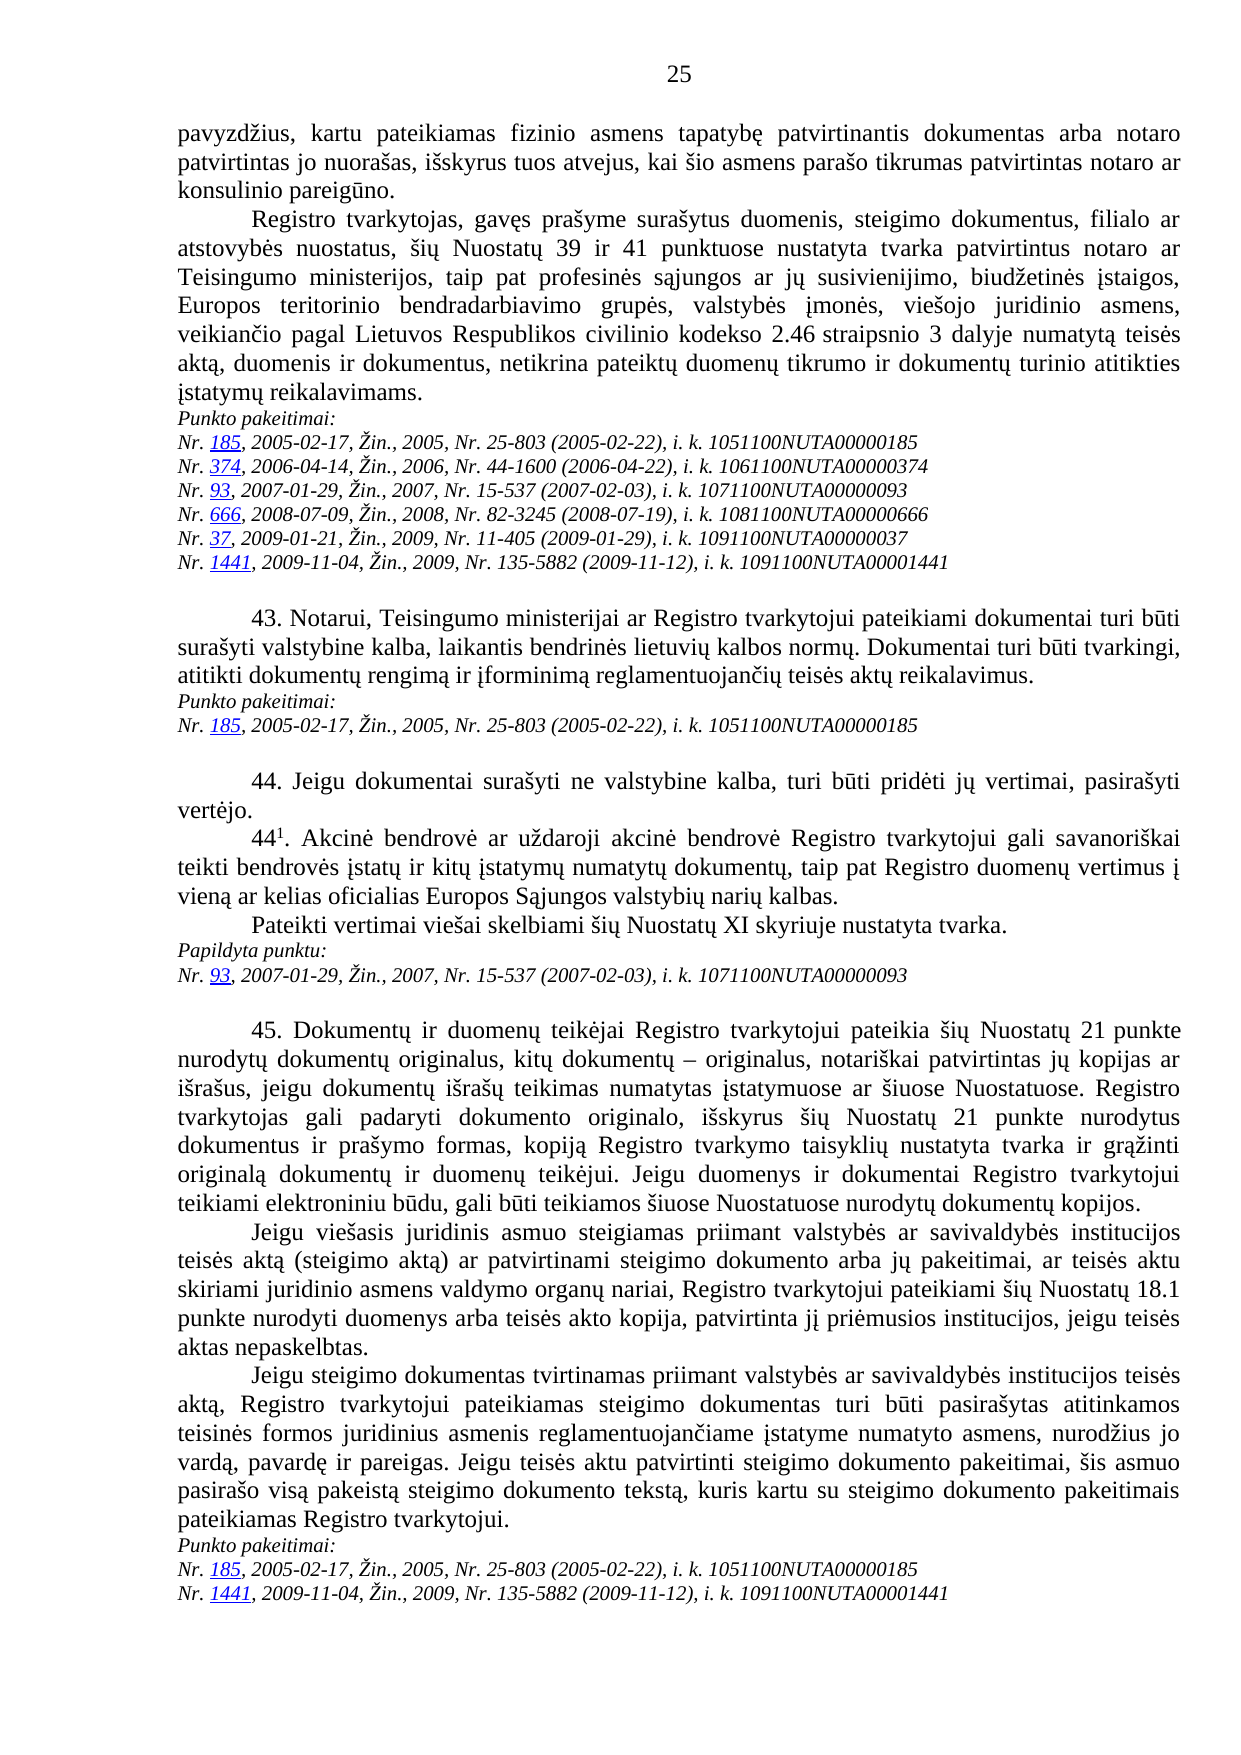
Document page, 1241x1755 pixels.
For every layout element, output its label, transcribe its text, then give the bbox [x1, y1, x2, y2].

text Nr. 37, 2009-01-21, Žin., 2009, Nr. 11-405 (2009-01-29), i. k. 1091100NUTA00000037 [177, 526, 1181, 550]
text Jeigu viešasis juridinis asmuo steigiamas priimant valstybės ar savivaldybės institucijos teisės aktą (steigimo aktą) ar patvirtinami steigimo dokumento arba jų pakeitimai, ar teisės aktu skiriami juridinio asmens valdymo organų nariai, Registro tvarkytojui pateikiami šių Nuostatų 18.1 punkte nurodyti duomenys arba teisės akto kopija, patvirtinta jį priėmusios institucijos, jeigu teisės aktas nepaskelbtas. [177, 1217, 1181, 1360]
text Nr. 374, 2006-04-14, Žin., 2006, Nr. 44-1600 (2006-04-22), i. k. 1061100NUTA00000374 [177, 454, 1181, 478]
text Nr. 185, 2005-02-17, Žin., 2005, Nr. 25-803 (2005-02-22), i. k. 1051100NUTA00000185 [177, 1557, 1181, 1581]
text Nr. 1441, 2009-11-04, Žin., 2009, Nr. 135-5882 (2009-11-12), i. k. 1091100NUTA00001441 [177, 550, 1181, 574]
text Papildyta punktu: [177, 938, 1181, 962]
text Nr. 666, 2008-07-09, Žin., 2008, Nr. 82-3245 (2008-07-19), i. k. 1081100NUTA00000666 [177, 502, 1181, 526]
text Nr. 93, 2007-01-29, Žin., 2007, Nr. 15-537 (2007-02-03), i. k. 1071100NUTA00000093 [177, 478, 1181, 502]
text Pateikti vertimai viešai skelbiami šių Nuostatų XI skyriuje nustatyta tvarka. [177, 910, 1181, 938]
text Punkto pakeitimai: [177, 1533, 1181, 1557]
text 43. Notarui, Teisingumo ministerijai ar Registro tvarkytojui pateikiami dokumentai turi būti surašyti valstybine kalba, laikantis bendrinės lietuvių kalbos normų. Dokumentai turi būti tvarkingi, atitikti dokumentų rengimą ir įforminimą reglamentuojančių teisės aktų reikalavimus. [177, 603, 1181, 689]
text 441. Akcinė bendrovė ar uždaroji akcinė bendrovė Registro tvarkytojui gali savanoriškai teikti bendrovės įstatų ir kitų įstatymų numatytų dokumentų, taip pat Registro duomenų vertimus į vieną ar kelias oficialias Europos Sąjungos valstybių narių kalbas. [177, 823, 1181, 910]
text pavyzdžius, kartu pateikiamas fizinio asmens tapatybę patvirtinantis dokumentas arba notaro patvirtintas jo nuorašas, išskyrus tuos atvejus, kai šio asmens parašo tikrumas patvirtintas notaro ar konsulinio pareigūno. [177, 118, 1181, 204]
text Nr. 185, 2005-02-17, Žin., 2005, Nr. 25-803 (2005-02-22), i. k. 1051100NUTA00000185 [177, 713, 1181, 737]
text Nr. 1441, 2009-11-04, Žin., 2009, Nr. 135-5882 (2009-11-12), i. k. 1091100NUTA00001441 [177, 1581, 1181, 1605]
text Punkto pakeitimai: [177, 689, 1181, 713]
text Nr. 185, 2005-02-17, Žin., 2005, Nr. 25-803 (2005-02-22), i. k. 1051100NUTA00000185 [177, 430, 1181, 454]
text 44. Jeigu dokumentai surašyti ne valstybine kalba, turi būti pridėti jų vertimai, pasirašyti vertėjo. [177, 766, 1181, 823]
text 45. Dokumentų ir duomenų teikėjai Registro tvarkytojui pateikia šių Nuostatų 21 punkte nurodytų dokumentų originalus, kitų dokumentų – originalus, notariškai patvirtintas jų kopijas ar išrašus, jeigu dokumentų išrašų teikimas numatytas įstatymuose ar šiuose Nuostatuose. Registro tvarkytojas gali padaryti dokumento originalo, išskyrus šių Nuostatų 21 punkte nurodytus dokumentus ir prašymo formas, kopiją Registro tvarkymo taisyklių nustatyta tvarka ir grąžinti originalą dokumentų ir duomenų teikėjui. Jeigu duomenys ir dokumentai Registro tvarkytojui teikiami elektroniniu būdu, gali būti teikiamos šiuose Nuostatuose nurodytų dokumentų kopijos. [177, 1015, 1181, 1217]
text Punkto pakeitimai: [177, 406, 1181, 430]
text Registro tvarkytojas, gavęs prašyme surašytus duomenis, steigimo dokumentus, filialo ar atstovybės nuostatus, šių Nuostatų 39 ir 41 punktuose nustatyta tvarka patvirtintus notaro ar Teisingumo ministerijos, taip pat profesinės sąjungos ar jų susivienijimo, biudžetinės įstaigos, Europos teritorinio bendradarbiavimo grupės, valstybės įmonės, viešojo juridinio asmens, veikiančio pagal Lietuvos Respublikos civilinio kodekso 2.46 straipsnio 3 dalyje numatytą teisės aktą, duomenis ir dokumentus, netikrina pateiktų duomenų tikrumo ir dokumentų turinio atitikties įstatymų reikalavimams. [177, 204, 1181, 406]
text Nr. 93, 2007-01-29, Žin., 2007, Nr. 15-537 (2007-02-03), i. k. 1071100NUTA00000093 [177, 962, 1181, 987]
text Jeigu steigimo dokumentas tvirtinamas priimant valstybės ar savivaldybės institucijos teisės aktą, Registro tvarkytojui pateikiamas steigimo dokumentas turi būti pasirašytas atitinkamos teisinės formos juridinius asmenis reglamentuojančiame įstatyme numatyto asmens, nurodžius jo vardą, pavardę ir pareigas. Jeigu teisės aktu patvirtinti steigimo dokumento pakeitimai, šis asmuo pasirašo visą pakeistą steigimo dokumento tekstą, kuris kartu su steigimo dokumento pakeitimais pateikiamas Registro tvarkytojui. [177, 1360, 1181, 1533]
